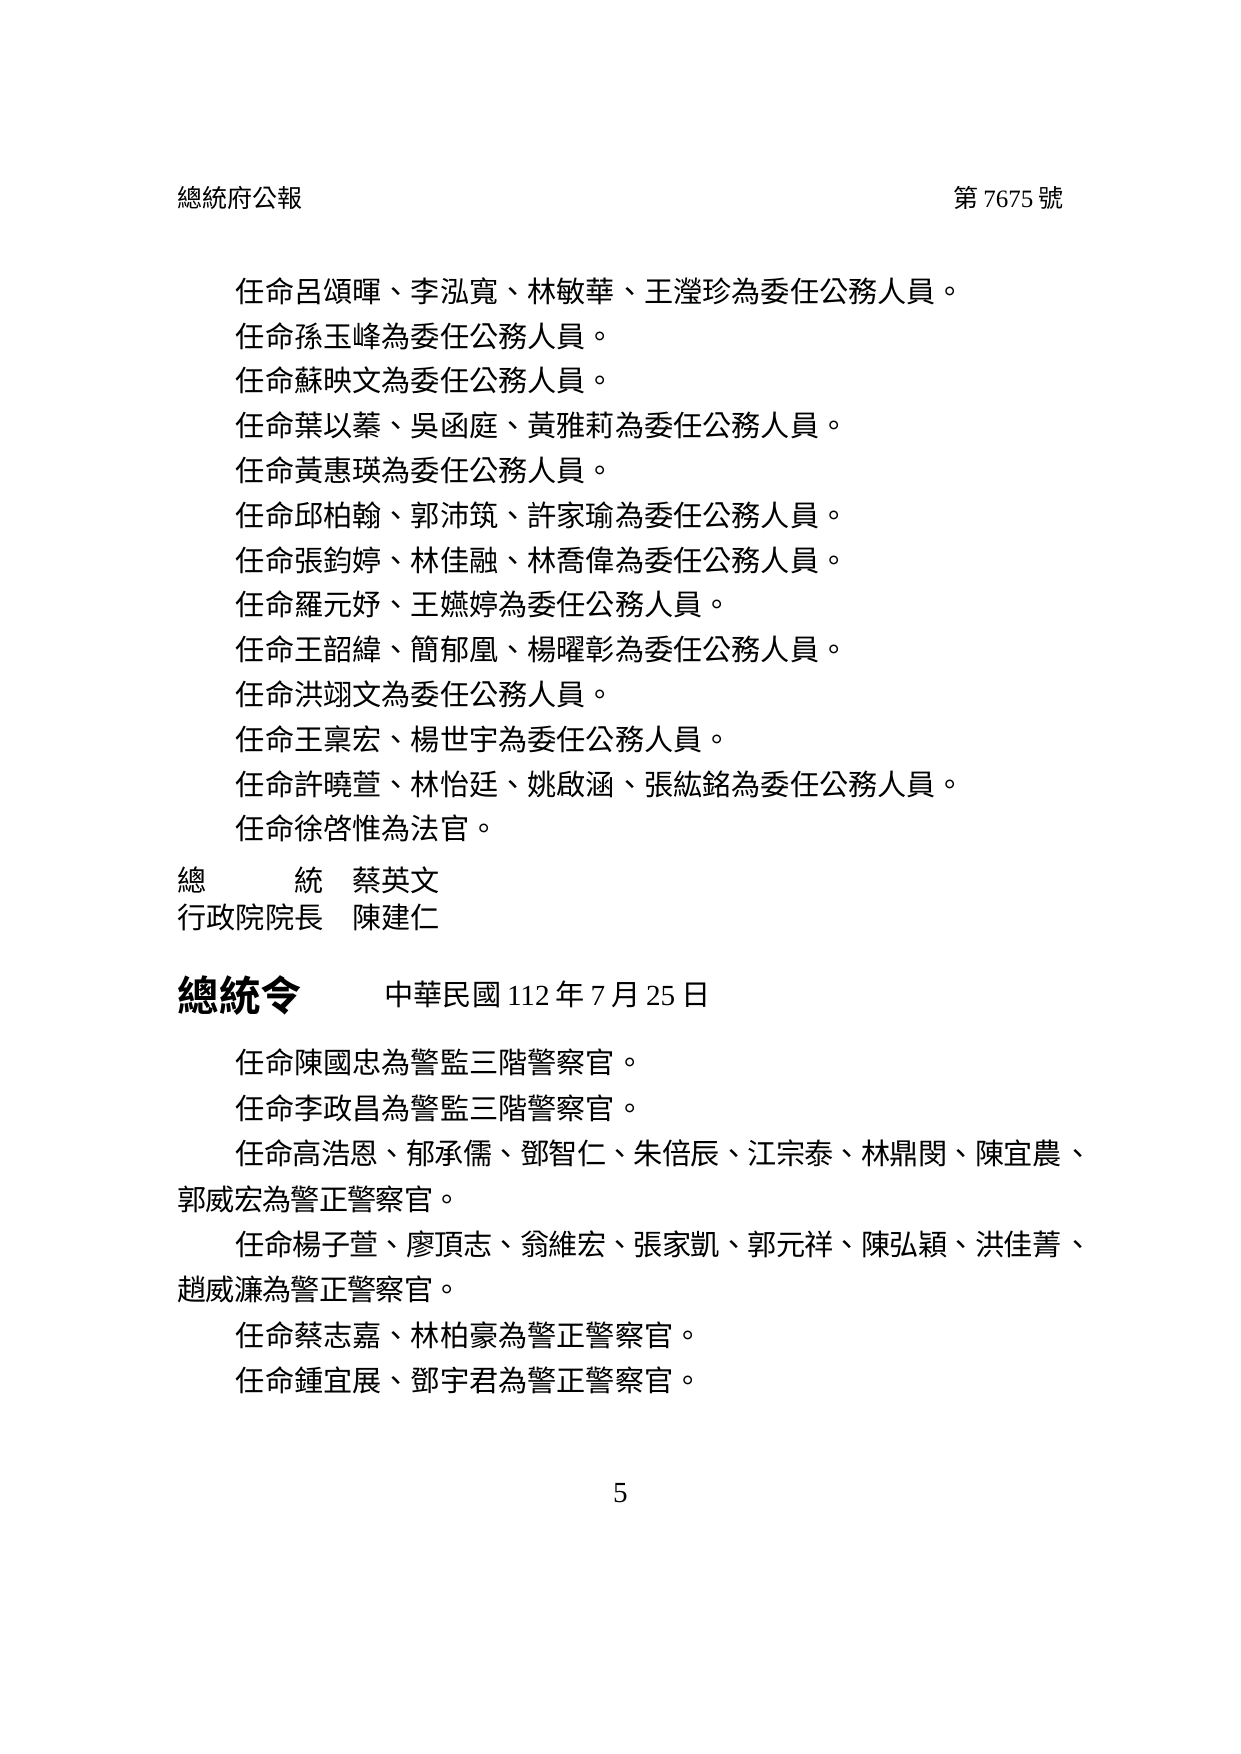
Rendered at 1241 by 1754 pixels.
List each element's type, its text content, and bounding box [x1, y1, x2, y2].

table_header 總統令 [174, 949, 381, 1037]
text 任命楊子萱、廖頂志、翁維宏、張家凱、郭元祥、陳弘穎、洪佳菁、趙威濂為警正警察官。 [177, 1219, 1063, 1310]
text 任命邱柏翰、郭沛筑、許家瑜為委任公務人員。 [177, 490, 1063, 535]
text 任命許曉萱、林怡廷、姚啟涵、張紘銘為委任公務人員。 [177, 759, 1063, 804]
text 任命高浩恩、郁承儒、鄧智仁、朱倍辰、江宗泰、林鼎閔、陳宜農、郭威宏為警正警察官。 [177, 1128, 1063, 1219]
text 任命洪翊文為委任公務人員。 [177, 669, 1063, 714]
text 任命鍾宜展、鄧宇君為警正警察官。 [177, 1355, 1063, 1401]
text 任命王韶緯、簡郁凰、楊曜彰為委任公務人員。 [177, 625, 1063, 669]
text 任命葉以蓁、吳函庭、黃雅莉為委任公務人員。 [177, 401, 1063, 446]
text 任命徐啓惟為法官。 [177, 804, 1063, 849]
text 任命羅元妤、王嬿婷為委任公務人員。 [177, 580, 1063, 625]
text 任命蔡志嘉、林柏豪為警正警察官。 [177, 1310, 1063, 1355]
text 任命陳國忠為警監三階警察官。 [177, 1037, 1063, 1083]
text 任命孫玉峰為委任公務人員。 [177, 311, 1063, 356]
text 任命王稟宏、楊世宇為委任公務人員。 [177, 714, 1063, 759]
text 任命蘇映文為委任公務人員。 [177, 356, 1063, 401]
text 任命張鈞婷、林佳融、林喬偉為委任公務人員。 [177, 535, 1063, 580]
table_header 中華民國112年7月25日 [381, 949, 877, 1037]
text 任命黃惠瑛為委任公務人員。 [177, 446, 1063, 490]
text 任命呂頌暉、李泓寬、林敏華、王瀅珍為委任公務人員。 [177, 266, 1063, 311]
text 總 統 蔡英文 行政院院長 陳建仁 [177, 861, 1063, 936]
text 任命李政昌為警監三階警察官。 [177, 1083, 1063, 1128]
